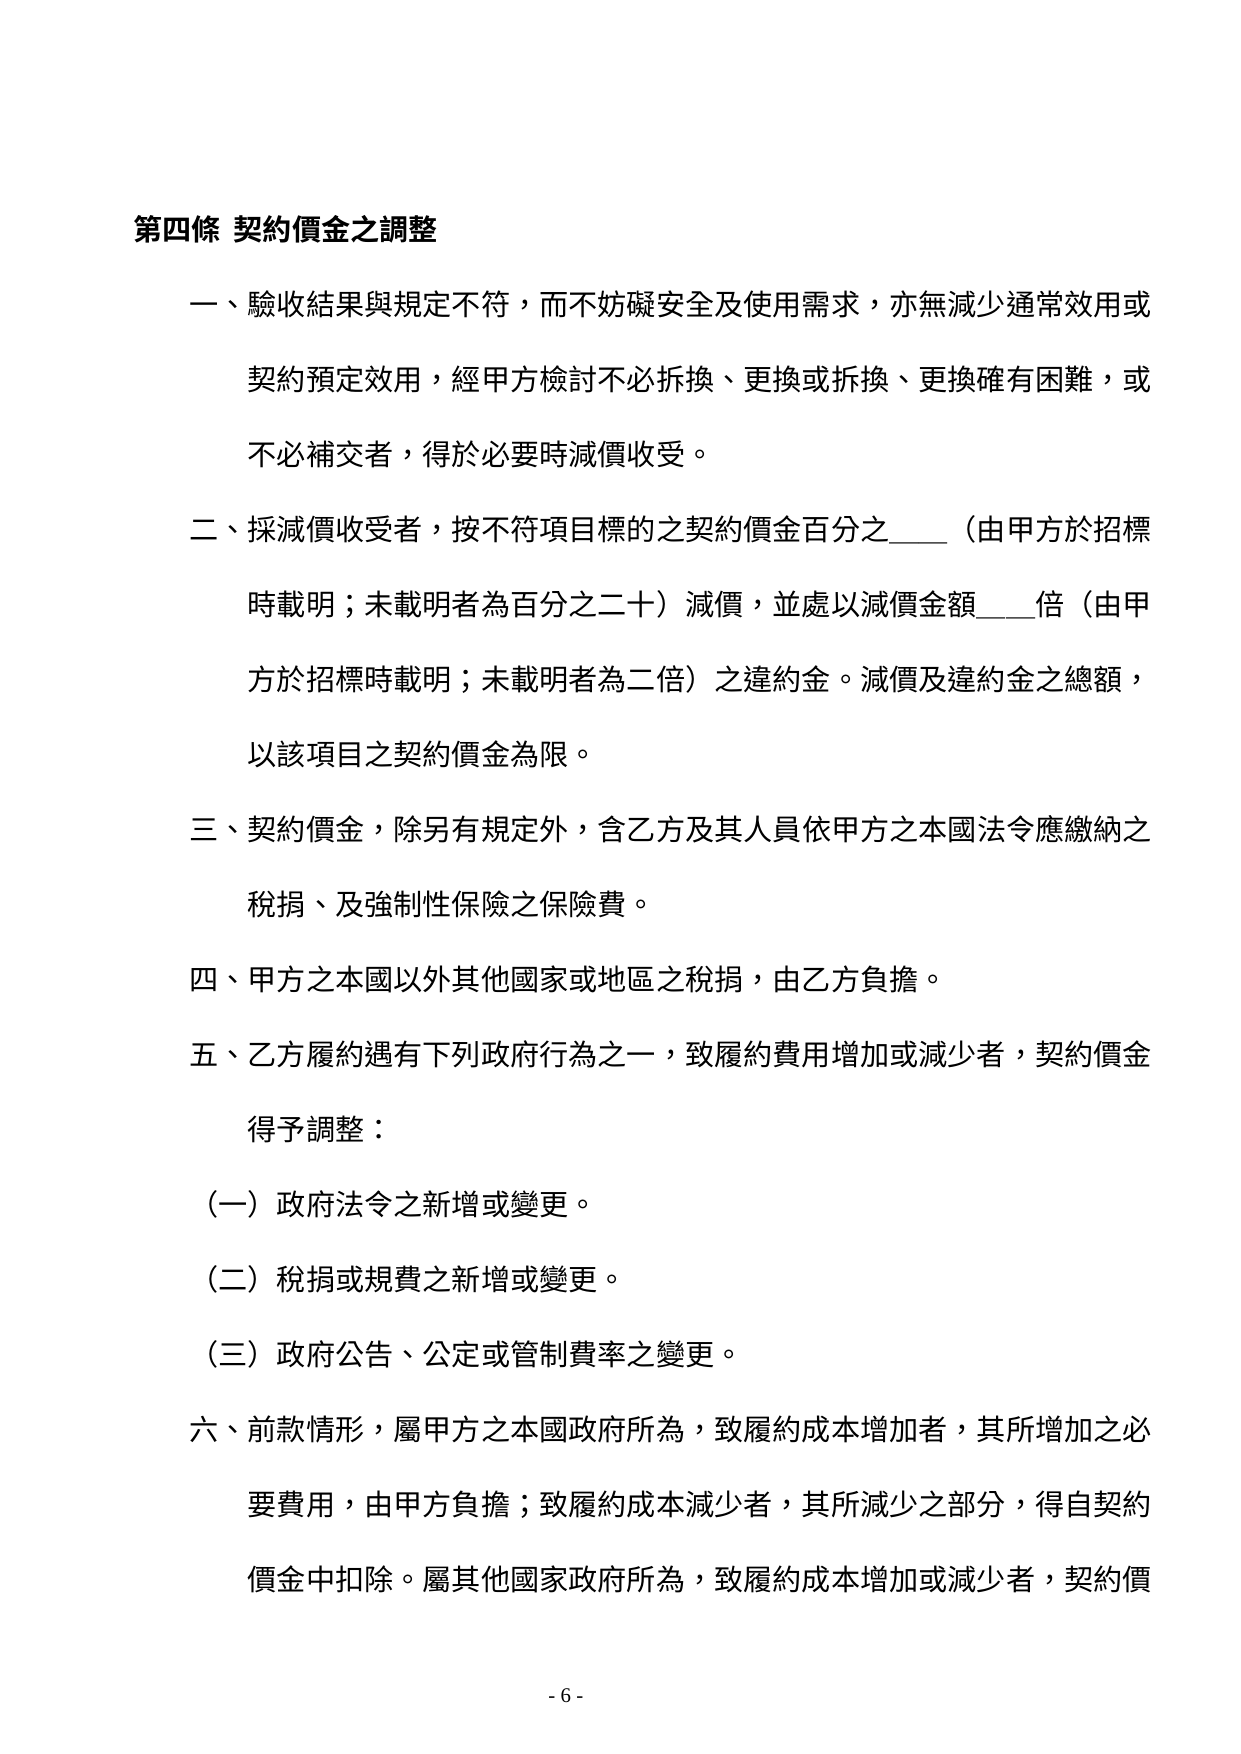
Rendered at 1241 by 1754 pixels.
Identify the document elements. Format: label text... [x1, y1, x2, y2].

text 五、乙方履約遇有下列政府行為之一，致履約費用增加或減少者，契約價金得予調整： [189, 1016, 1152, 1166]
text （一）政府法令之新增或變更。 [189, 1166, 1152, 1241]
text 二、採減價收受者，按不符項目標的之契約價金百分之＿＿（由甲方於招標時載明；未載明者為百分之二十）減價，並處以減價金額＿＿倍（由甲方於招標時載明；未載明者為二倍）之違約金。減價及違約金之總額，以該項目之契約價金為限。 [189, 491, 1152, 791]
text 四、甲方之本國以外其他國家或地區之稅捐，由乙方負擔。 [189, 941, 1152, 1016]
text （二）稅捐或規費之新增或變更。 [189, 1241, 1152, 1316]
text （三）政府公告、公定或管制費率之變更。 [189, 1316, 1152, 1391]
text 六、前款情形，屬甲方之本國政府所為，致履約成本增加者，其所增加之必要費用，由甲方負擔；致履約成本減少者，其所減少之部分，得自契約價金中扣除。屬其他國家政府所為，致履約成本增加或減少者，契約價 [189, 1391, 1152, 1616]
text 第四條 契約價金之調整 [133, 191, 1152, 266]
text 三、契約價金，除另有規定外，含乙方及其人員依甲方之本國法令應繳納之稅捐、及強制性保險之保險費。 [189, 791, 1152, 941]
text 一、驗收結果與規定不符，而不妨礙安全及使用需求，亦無減少通常效用或契約預定效用，經甲方檢討不必拆換、更換或拆換、更換確有困難，或不必補交者，得於必要時減價收受。 [189, 266, 1152, 491]
